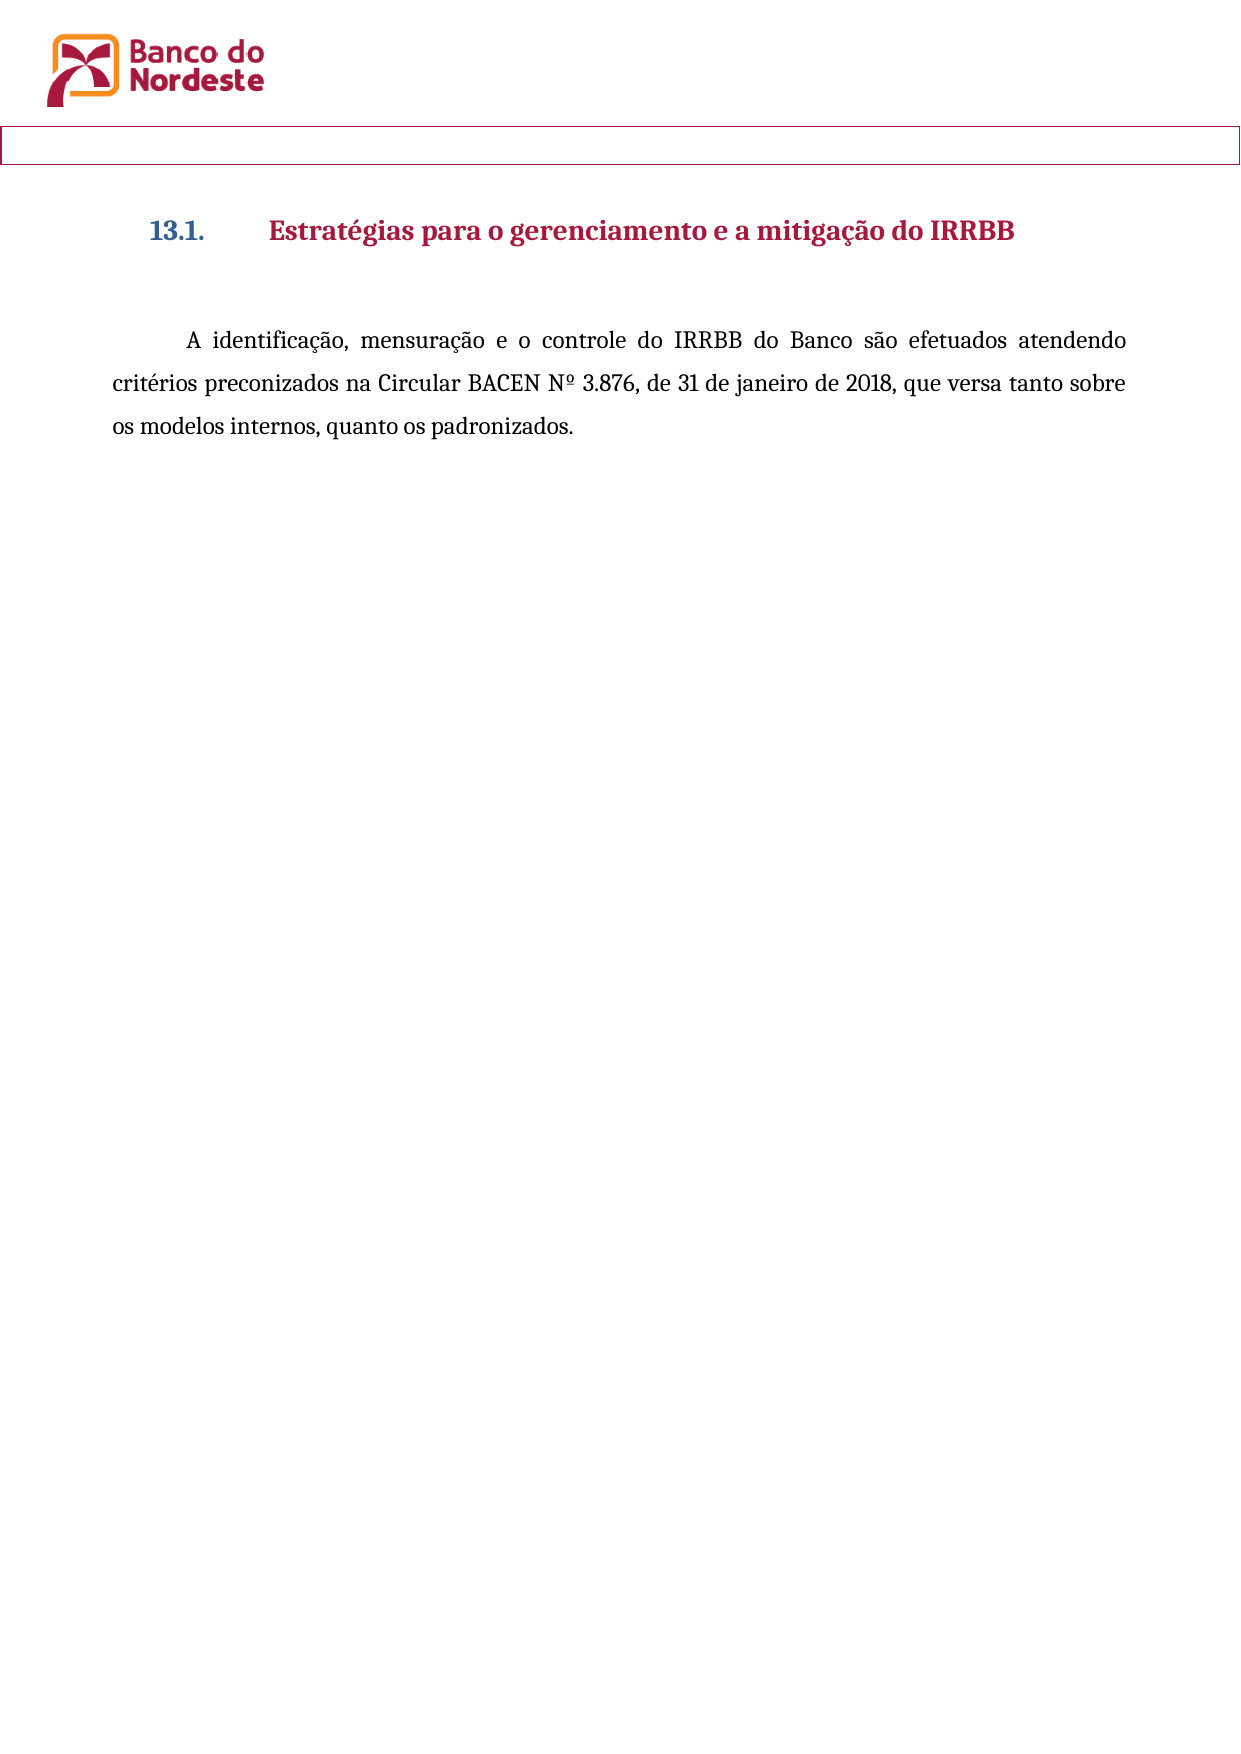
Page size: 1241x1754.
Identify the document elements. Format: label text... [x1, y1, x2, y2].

list Estratégias para o gerenciamento e a mitigação do IRRBB [150, 214, 1128, 247]
text A identificação, mensuração e o controle do IRRBB do Banco são efetuados atendendo critérios preconizados na Circular BACEN Nº 3.876, de 31 de janeiro de 2018, que versa tanto sobre os modelos internos, quanto os padronizados. [112, 326, 1128, 441]
